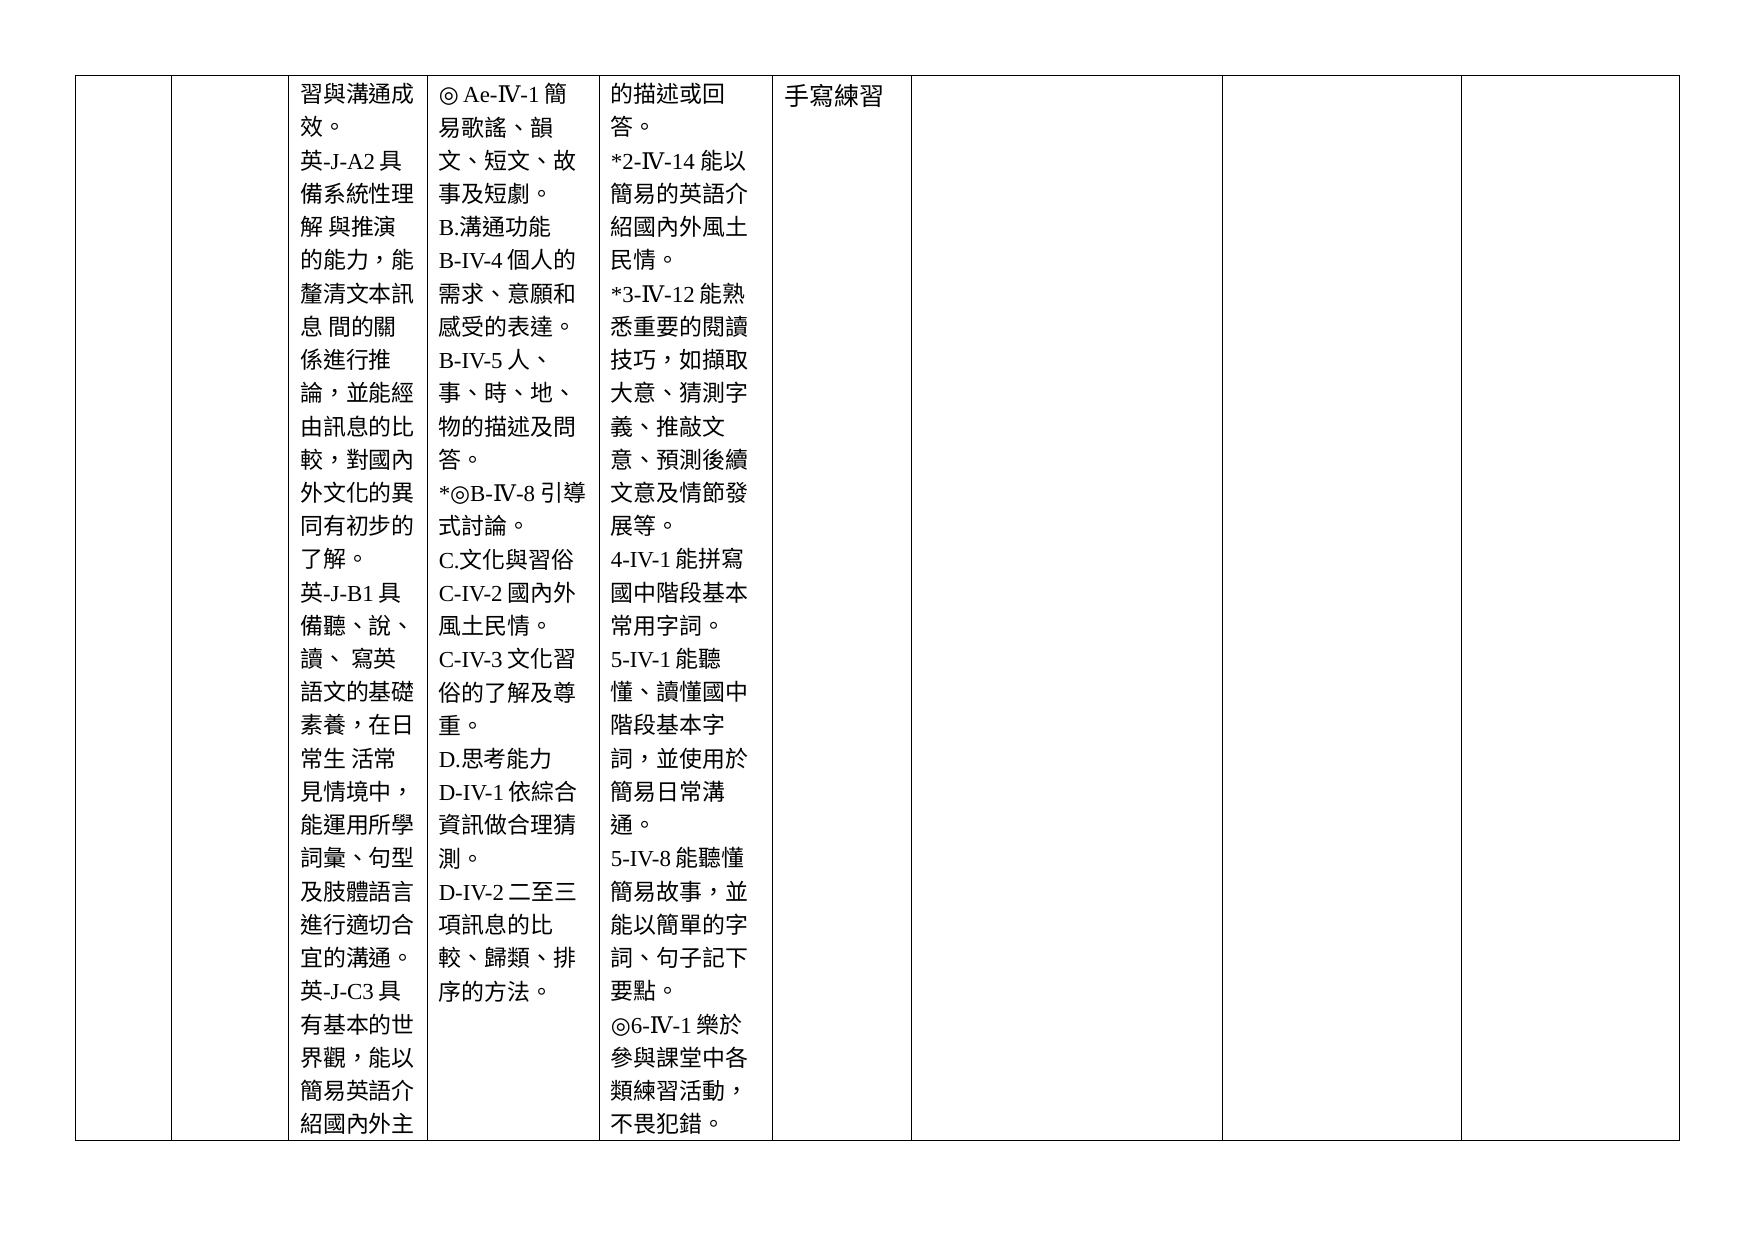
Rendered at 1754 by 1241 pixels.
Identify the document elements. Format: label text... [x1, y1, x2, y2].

table_cell [172, 76, 288, 1139]
table_cell [912, 76, 1222, 1139]
table_cell [1223, 76, 1461, 1139]
table_cell [76, 76, 171, 1139]
table_cell ◎ Ae-Ⅳ-1簡易歌謠、韻文、短文、故事及短劇。 B.溝通功能 B-IV-4個人的需求、意願和感受的表達。 B-IV-5人、事、時、地、物的描述及問答。 *◎B-Ⅳ-8 引導式討論。 C.文化與習俗 C-IV-2國內外風土民情。 C-IV-3文化習俗的了解及尊重。 D.思考能力 D-IV-1依綜合資訊做合理猜測。 D-IV-2二至三項訊息的比較、歸類、排序的方法。 [428, 76, 599, 1139]
table_cell 的描述或回答。 *2-Ⅳ-14 能以簡易的英語介紹國內外風土民情。 *3-Ⅳ-12能熟悉重要的閱讀技巧，如擷取大意、猜測字義、推敲文意、預測後續文意及情節發展等。 4-IV-1能拼寫國中階段基本常用字詞。 5-IV-1能聽懂、讀懂國中階段基本字詞，並使用於簡易日常溝通。 5-IV-8能聽懂簡易故事，並能以簡單的字詞、句子記下要點。 ◎6-Ⅳ-1樂於參與課堂中各類練習活動，不畏犯錯。 [600, 76, 772, 1139]
table_cell 習與溝通成效。 英-J-A2具備系統性理解 與推演的能力，能釐清文本訊息 間的關係進行推論，並能經由訊息的比較，對國內外文化的異同有初步的了解。 英-J-B1具備聽、說、讀、 寫英語文的基礎 素養，在日常生 活常見情境中，能運用所學詞彙、句型及肢體語言進行適切合宜的溝通。 英-J-C3具有基本的世界觀，能以簡易英語介紹國內外主 [289, 76, 427, 1139]
table_cell [1462, 76, 1679, 1139]
table_cell 手寫練習 [773, 76, 911, 1139]
